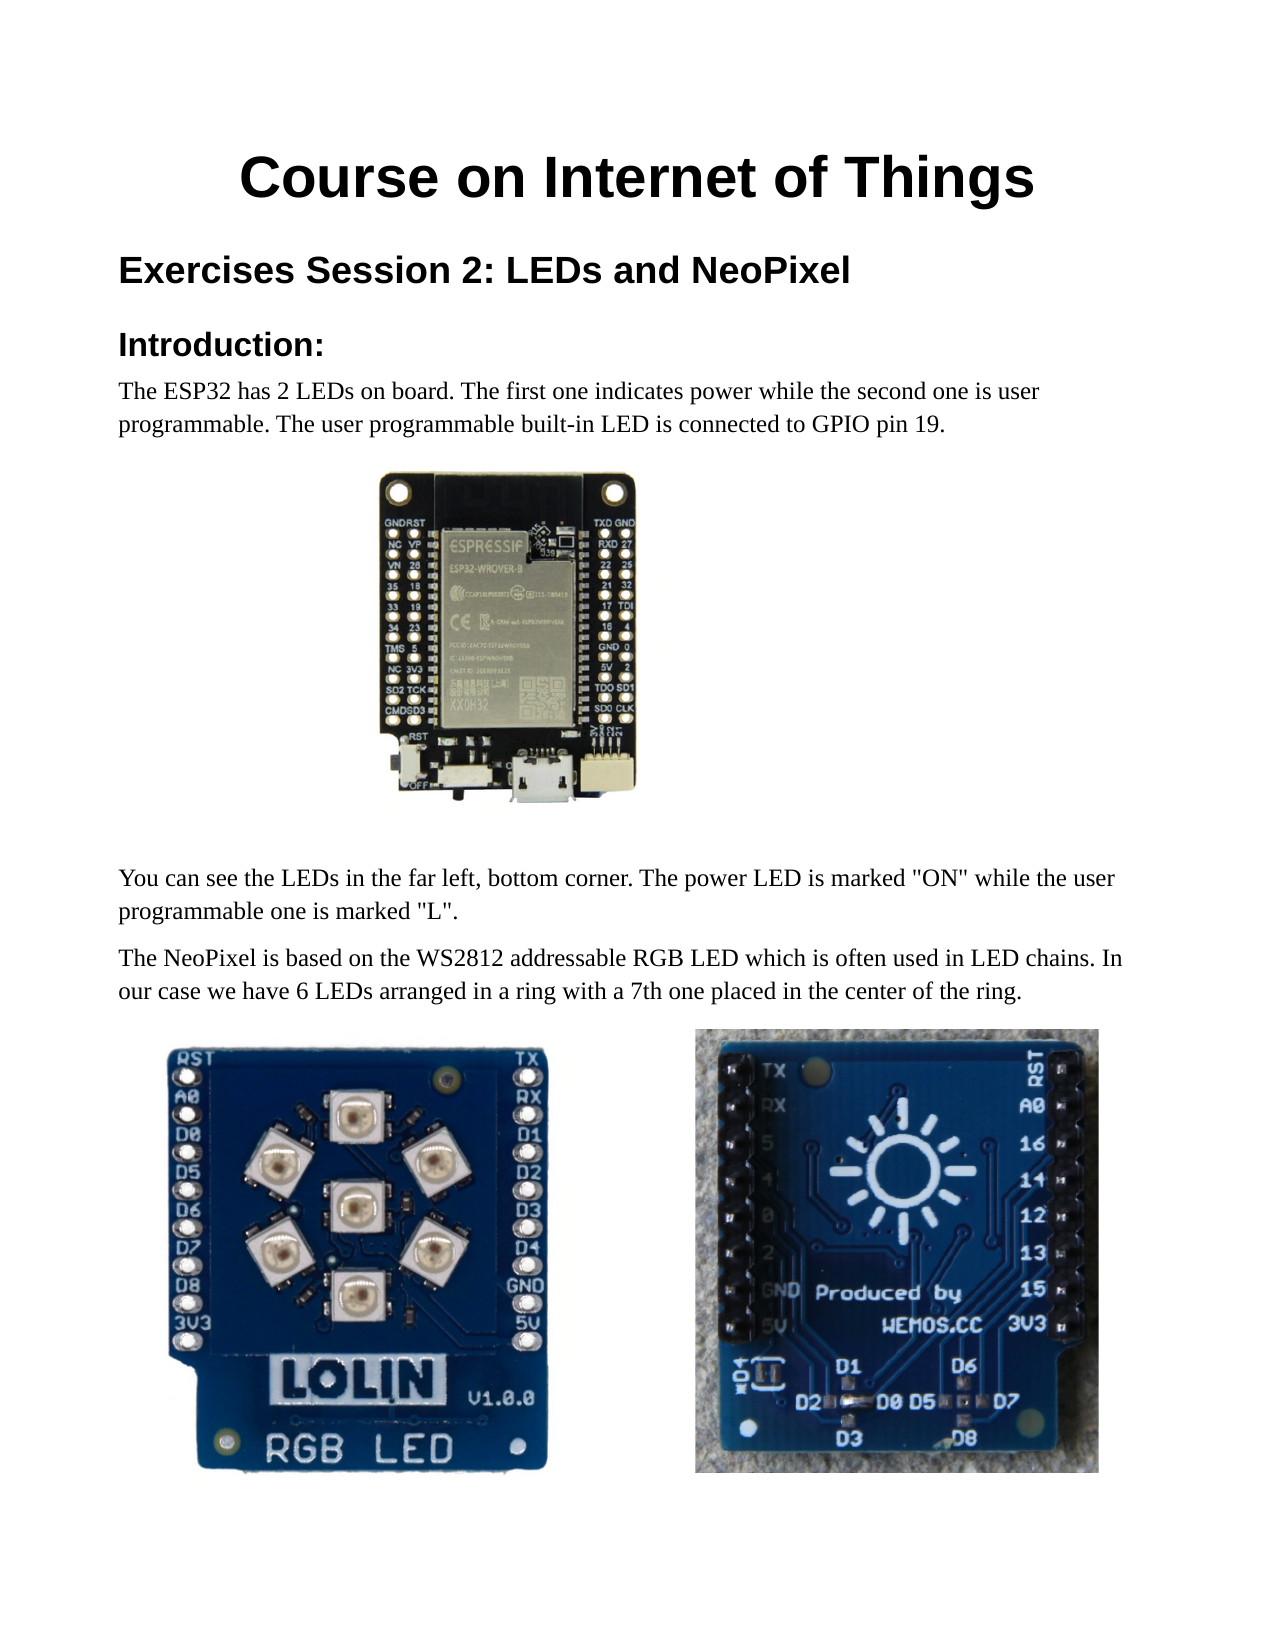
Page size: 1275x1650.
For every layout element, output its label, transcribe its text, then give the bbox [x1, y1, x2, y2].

text You can see the LEDs in the far left, bottom corner. The power LED is marked "ON" while the user programmable one is marked "L". [118, 863, 1157, 924]
subtitle Introduction: [118, 325, 1157, 363]
title Course on Internet of Things [118, 143, 1157, 210]
picture [123, 1029, 582, 1484]
table_header [638, 1024, 1157, 1507]
text The ESP32 has 2 LEDs on board. The first one indicates power while the second one is user programmable. The user programmable built-in LED is connected to GPIO pin 19. [118, 376, 1157, 438]
text The NeoPixel is based on the WS2812 addressable RGB LED which is often used in LED chains. In our case we have 6 LEDs arranged in a ring with a 7th one placed in the center of the ring. [118, 943, 1157, 1005]
subtitle Exercises Session 2: LEDs and NeoPixel [118, 248, 1157, 291]
picture [332, 456, 674, 811]
table_header [118, 1024, 637, 1507]
picture [695, 1029, 1099, 1473]
